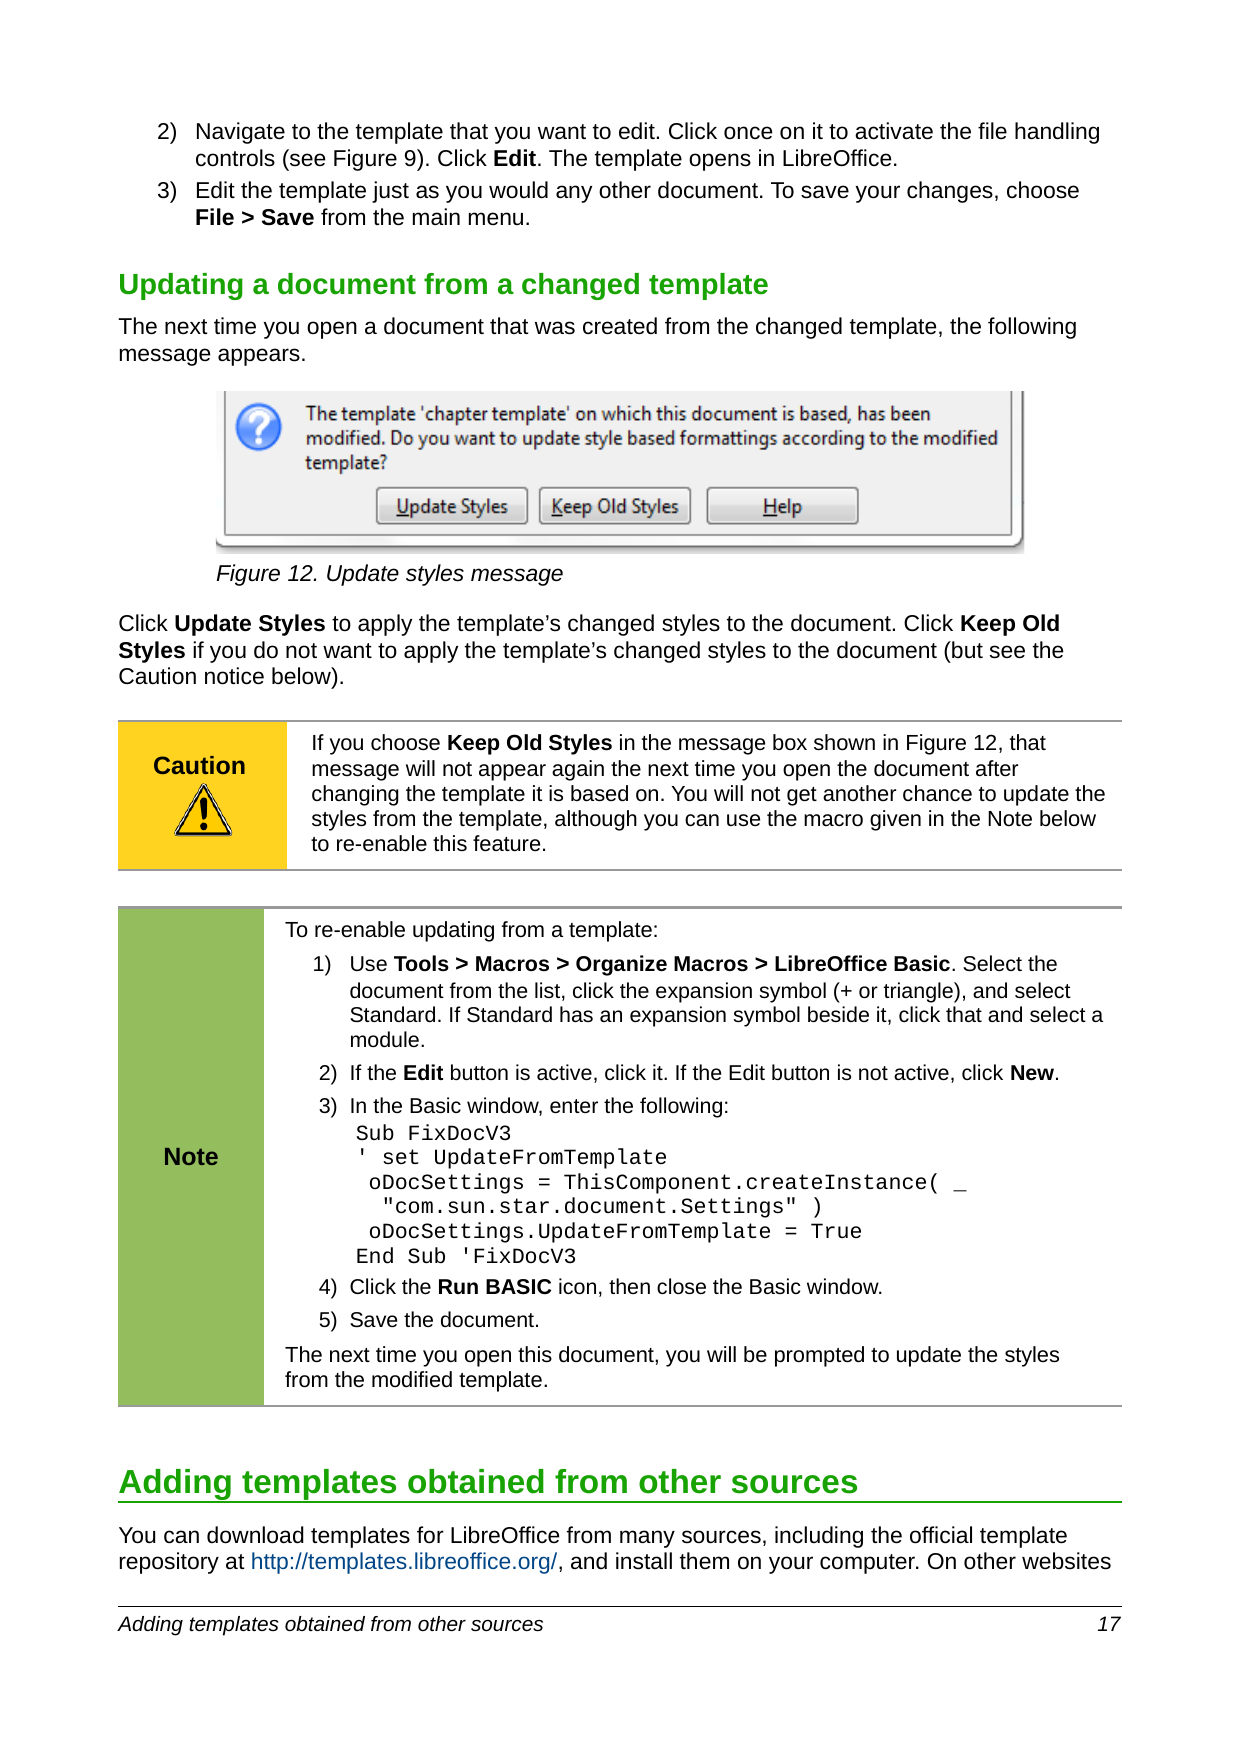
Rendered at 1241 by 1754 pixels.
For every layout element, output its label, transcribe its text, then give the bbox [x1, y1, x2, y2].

table_header Caution [118, 722, 287, 869]
subtitle Adding templates obtained from other sources [118, 1462, 1122, 1501]
picture [170, 779, 236, 840]
list Edit the template just as you would any other document. To save your changes, choose File > Save from the main menu. [177, 177, 1122, 232]
table_header If you choose Keep Old Styles in the message box shown in Figure 12, that message will not appear again the next time you open the document after changing the template it is based on. You will not get another chance to update the styles from the template, although you can use the macro given in the Note below to re-enable this feature. [288, 722, 1122, 869]
text The next time you open a document that was created from the changed template, the following message appears. [118, 313, 1122, 366]
text Click Update Styles to apply the template’s changed styles to the document. Click Keep Old Styles if you do not want to apply the template’s changed styles to the document (but see the Caution notice below). [118, 610, 1122, 689]
list You can download templates for LibreOffice from many sources, including the official template repository at http://templates.libreoffice.org/, and install them on your computer. On other websites [118, 1522, 1122, 1574]
list Navigate to the template that you want to edit. Click once on it to activate the file handling controls (see Figure 9). Click Edit. The template opens in LibreOffice. [177, 118, 1122, 171]
table_header To re-enable updating from a template: Use Tools > Macros > Organize Macros > LibreOffice Basic. Select the document from the list, click the expansion symbol (+ or triangle), and select Standard. If Standard has an expansion symbol beside it, click that and select a module. If the Edit button is active, click it. If the Edit button is not active, click New. In the Basic window, enter the following: Sub FixDocV3 ' set UpdateFromTemplate oDocSettings = ThisComponent.createInstance( _ "com.sun.star.document.Settings" ) oDocSettings.UpdateFromTemplate = True End Sub 'FixDocV3 Click the Run BASIC icon, then close the Basic window. Save the document. The next time you open this document, you will be prompted to update the styles from the modified template. [264, 909, 1122, 1405]
picture [215, 391, 1025, 554]
text Figure 12. Update styles message [216, 560, 1024, 586]
table_header Note [118, 909, 264, 1405]
subtitle Updating a document from a changed template [118, 267, 1122, 301]
